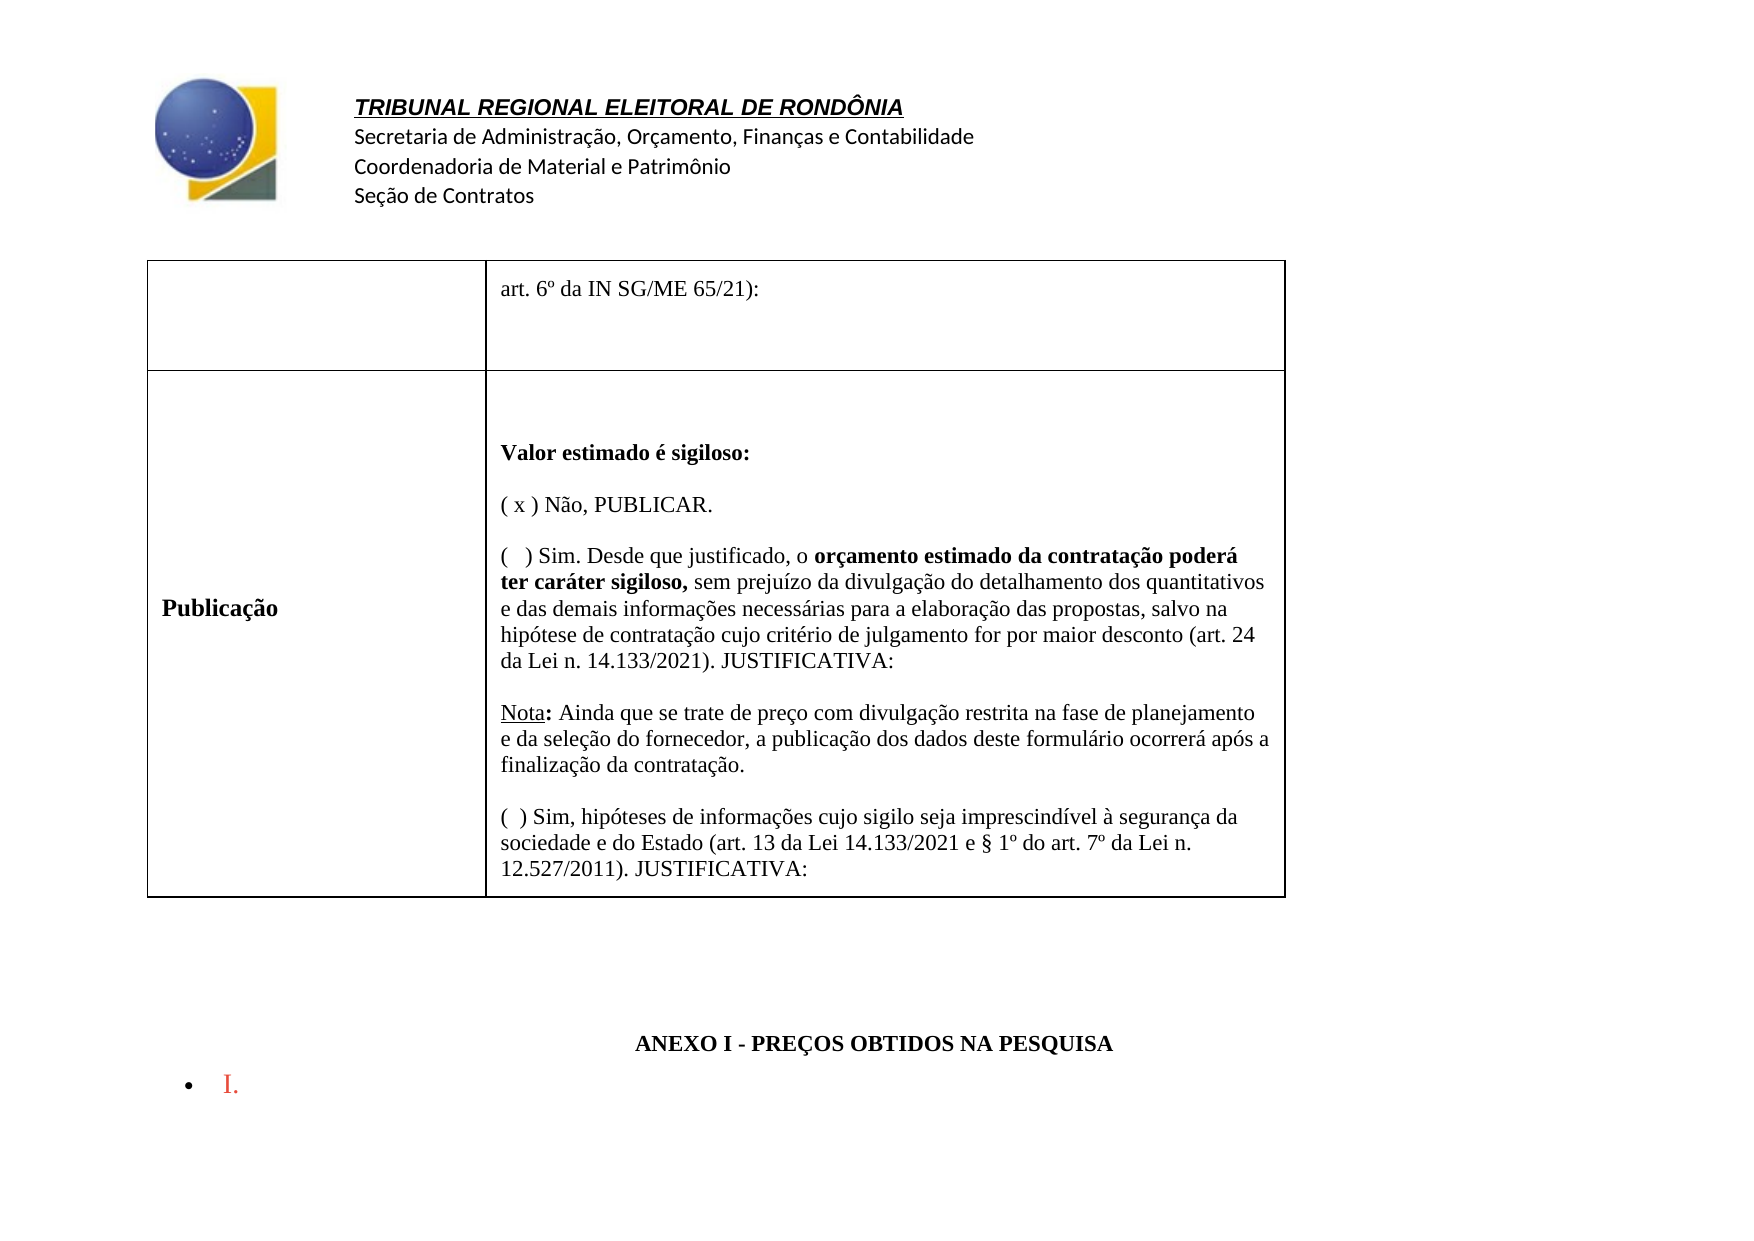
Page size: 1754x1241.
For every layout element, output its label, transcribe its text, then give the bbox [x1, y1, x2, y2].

text ANEXO I - PREÇOS OBTIDOS NA PESQUISA [154, 1031, 1600, 1057]
list I. [185, 1067, 1606, 1100]
table_cell Publicação [148, 371, 485, 896]
table_cell Valor estimado é sigiloso: ( x ) Não, PUBLICAR. ( ) Sim. Desde que justificado, o orçamento estimado da contratação poderá ter caráter sigiloso, sem prejuízo da divulgação do detalhamento dos quantitativos e das demais informações necessárias para a elaboração das propostas, salvo na hipótese de contratação cujo critério de julgamento for por maior desconto (art. 24 da Lei n. 14.133/2021). JUSTIFICATIVA: Nota: Ainda que se trate de preço com divulgação restrita na fase de planejamento e da seleção do fornecedor, a publicação dos dados deste formulário ocorrerá após a finalização da contratação. ( ) Sim, hipóteses de informações cujo sigilo seja imprescindível à segurança da sociedade e do Estado (art. 13 da Lei 14.133/2021 e § 1º do art. 7º da Lei n. 12.527/2011). JUSTIFICATIVA: [487, 371, 1284, 896]
table_cell art. 6º da IN SG/ME 65/21): [487, 261, 1284, 370]
table_cell [148, 261, 485, 370]
